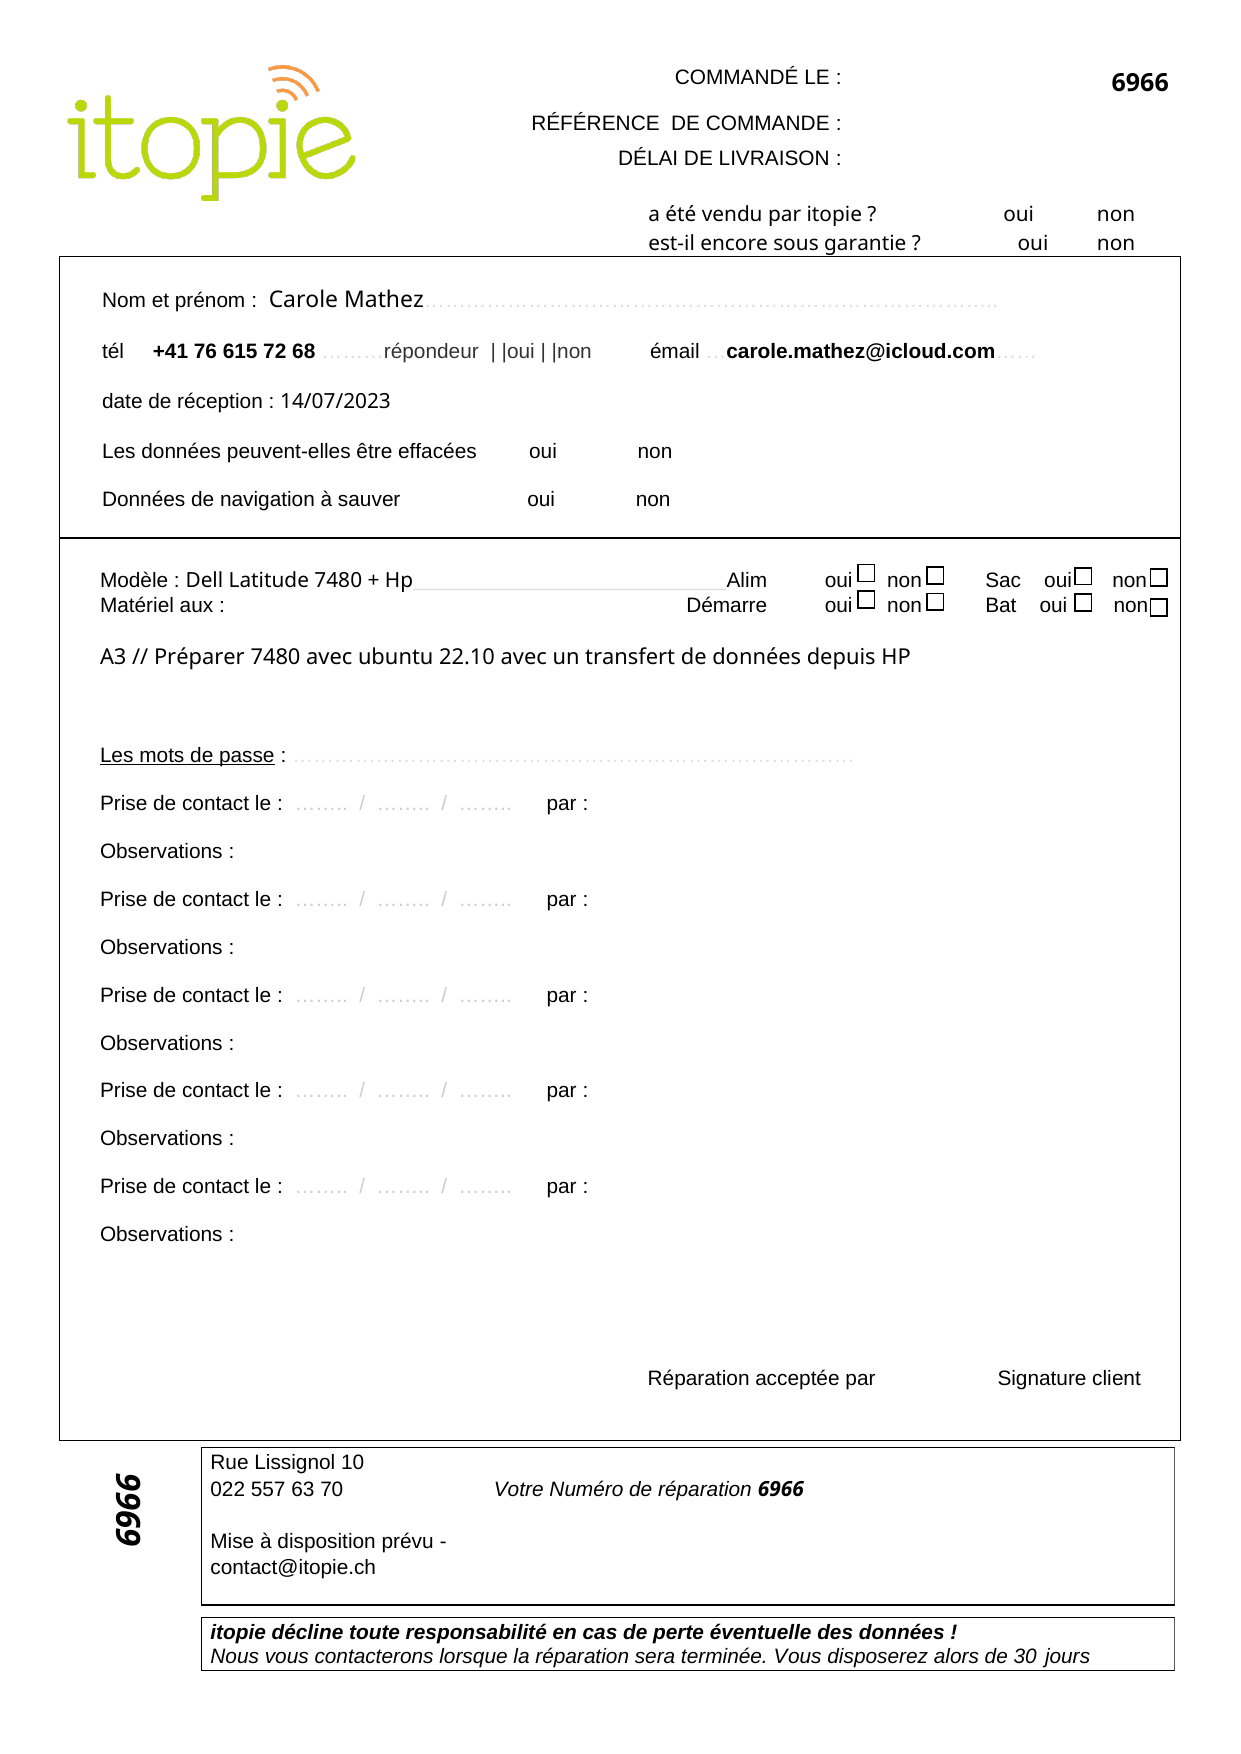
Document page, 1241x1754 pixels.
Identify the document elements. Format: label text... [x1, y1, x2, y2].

text Matériel aux : Démarre oui non Bat oui non [60, 590, 1180, 617]
text Observations : [60, 1219, 1180, 1246]
text Prise de contact le : …….. / …….. / …….. par : [60, 979, 1180, 1006]
text A3 // Préparer 7480 avec ubuntu 22.10 avec un transfert de données depuis HP [60, 638, 1180, 671]
text Prise de contact le : …….. / …….. / …….. par : [60, 1171, 1180, 1198]
table_header 6966 [59, 1441, 195, 1677]
table_cell [847, 140, 1180, 175]
text Les données peuvent-elles être effacées oui non [60, 436, 1180, 463]
text Données de navigation à sauver oui non [60, 484, 1180, 511]
table_header Rue Lissignol 10 022 557 63 70 Votre Numéro de réparation 6966 Mise à disposition prévu - contact@itopie.ch [195, 1441, 1180, 1611]
text Observations : [60, 931, 1180, 958]
text Observations : [60, 1123, 1180, 1150]
text Modèle : Dell Latitude 7480 + Hp Alim oui non Sac oui non [60, 562, 856, 590]
text Nom et prénom : Carole Mathez……………………………………………………………………….. [60, 280, 1180, 314]
text Observations : [60, 836, 1180, 863]
table_header 6966 [847, 59, 1180, 104]
text Modèle : Dell Latitude 7480 + Hp Alim oui non Sac oui non [879, 562, 925, 590]
text Modèle : Dell Latitude 7480 + Hp Alim oui non Sac oui non [948, 562, 1180, 590]
text est-il encore sous garantie ? oui non [59, 228, 1181, 256]
text date de réception : 14/07/2023 [60, 383, 1180, 415]
text Prise de contact le : …….. / …….. / …….. par : [60, 788, 1180, 815]
text Prise de contact le : …….. / …….. / …….. par : [60, 883, 1180, 911]
text tél +41 76 615 72 68 ………répondeur | |oui | |non émail …carole.mathez@icloud.com…… [60, 335, 1180, 362]
text Prise de contact le : …….. / …….. / …….. par : [60, 1075, 1180, 1102]
table_cell itopie décline toute responsabilité en cas de perte éventuelle des données ! Nous vous contacterons lorsque la réparation sera terminée. Vous disposerez alors de 30 jours [195, 1611, 1180, 1677]
table_cell RÉFÉRENCE DE COMMANDE : [490, 105, 847, 140]
table_cell DÉLAI DE LIVRAISON : [490, 140, 847, 175]
text a été vendu par itopie ? oui non [59, 199, 1181, 228]
text Les mots de passe : ……………………………………………………………………… [60, 740, 1180, 767]
table_cell [847, 105, 1180, 140]
text Observations : [60, 1027, 1180, 1054]
picture [67, 65, 356, 201]
table_header COMMANDÉ LE : [490, 59, 847, 104]
text Réparation acceptée par Signature client [60, 1363, 1180, 1390]
